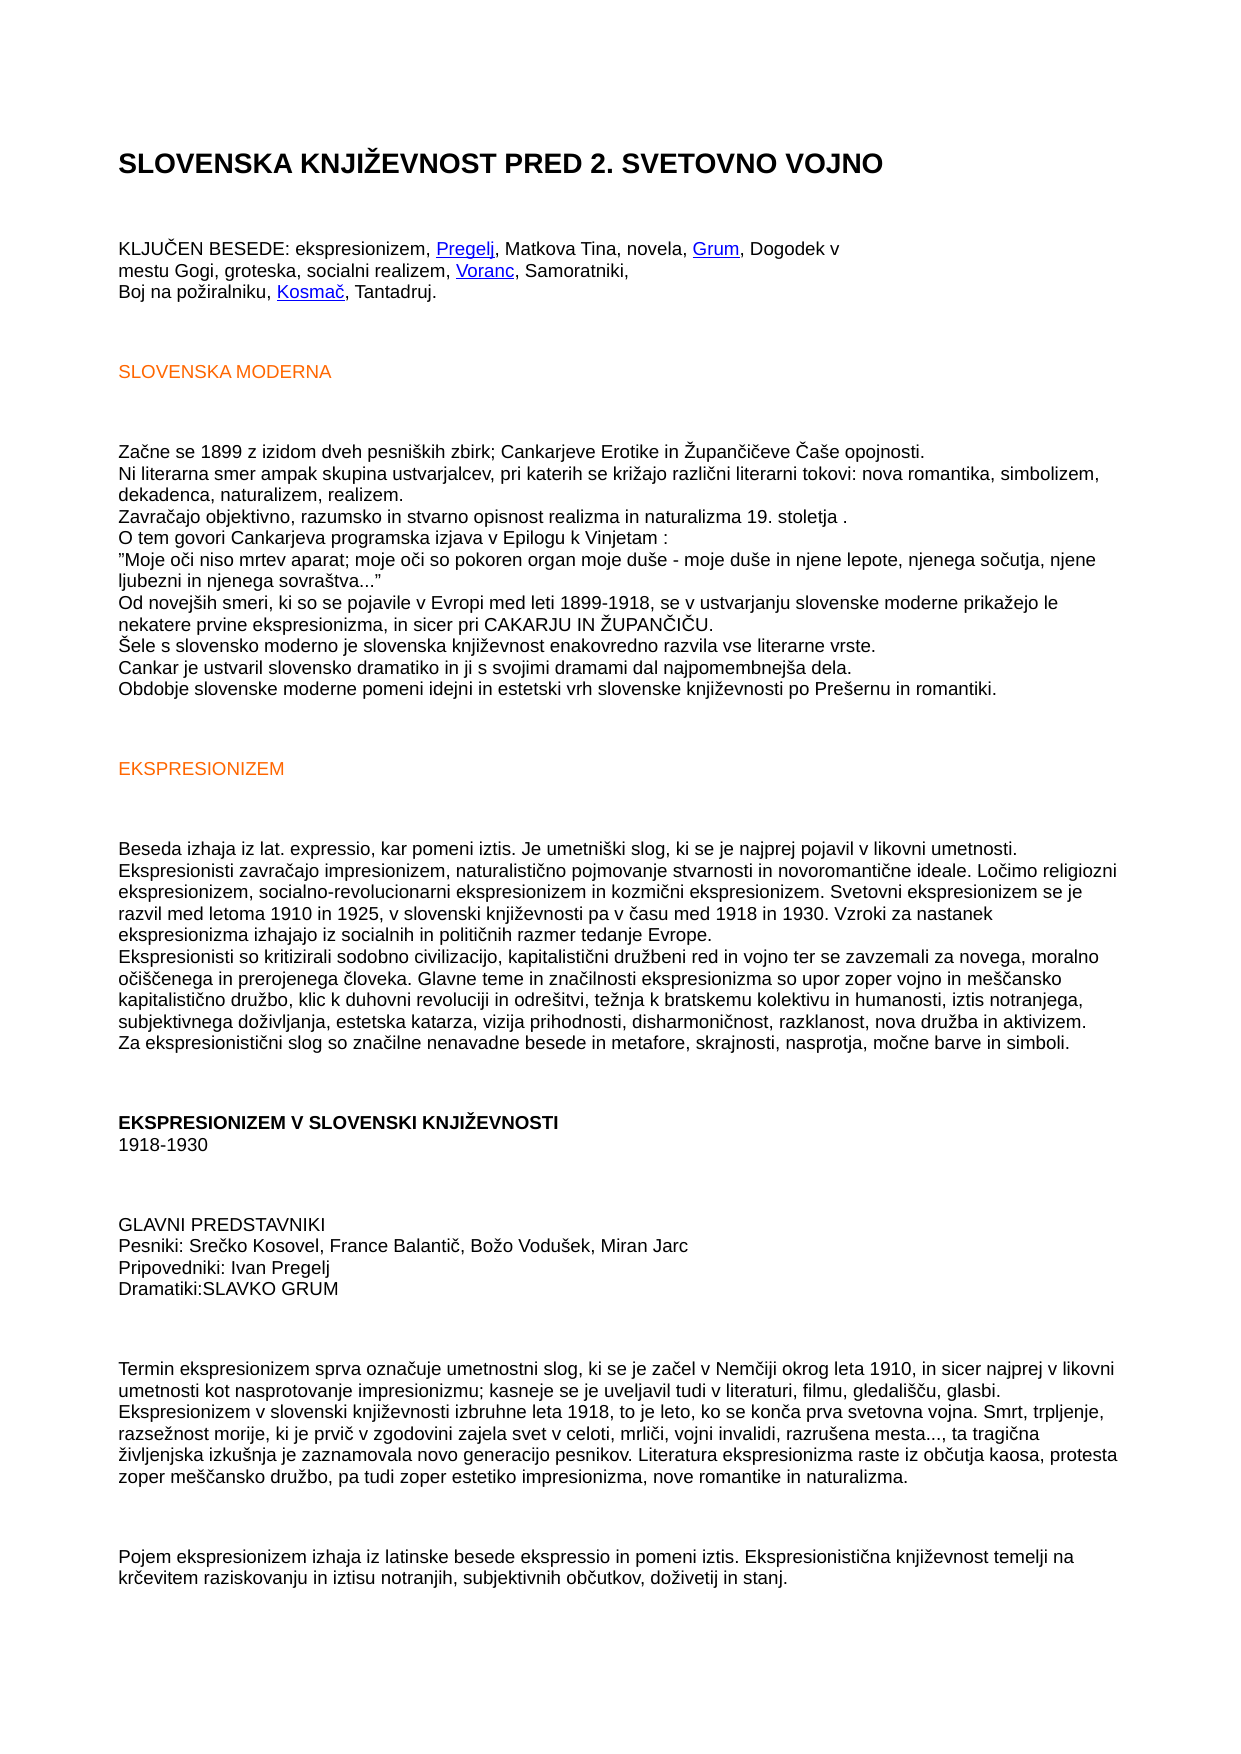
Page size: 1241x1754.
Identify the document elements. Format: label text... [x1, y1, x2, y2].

text Začne se 1899 z izidom dveh pesniških zbirk; Cankarjeve Erotike in Župančičeve Čaše opojnosti. Ni literarna smer ampak skupina ustvarjalcev, pri katerih se križajo različni literarni tokovi: nova romantika, simbolizem, dekadenca, naturalizem, realizem. Zavračajo objektivno, razumsko in stvarno opisnost realizma in naturalizma 19. stoletja . O tem govori Cankarjeva programska izjava v Epilogu k Vinjetam : ”Moje oči niso mrtev aparat; moje oči so pokoren organ moje duše - moje duše in njene lepote, njenega sočutja, njene ljubezni in njenega sovraštva...” Od novejših smeri, ki so se pojavile v Evropi med leti 1899-1918, se v ustvarjanju slovenske moderne prikažejo le nekatere prvine ekspresionizma, in sicer pri CAKARJU IN ŽUPANČIČU. Šele s slovensko moderno je slovenska književnost enakovredno razvila vse literarne vrste. Cankar je ustvaril slovensko dramatiko in ji s svojimi dramami dal najpomembnejša dela. Obdobje slovenske moderne pomeni idejni in estetski vrh slovenske književnosti po Prešernu in romantiki. [118, 441, 1122, 700]
text KLJUČEN BESEDE: ekspresionizem, Pregelj, Matkova Tina, novela, Grum, Dogodek v mestu Gogi, groteska, socialni realizem, Voranc, Samoratniki, Boj na požiralniku, Kosmač, Tantadruj. [118, 238, 1122, 303]
text Beseda izhaja iz lat. expressio, kar pomeni iztis. Je umetniški slog, ki se je najprej pojavil v likovni umetnosti. Ekspresionisti zavračajo impresionizem, naturalistično pojmovanje stvarnosti in novoromantične ideale. Ločimo religiozni ekspresionizem, socialno-revolucionarni ekspresionizem in kozmični ekspresionizem. Svetovni ekspresionizem se je razvil med letoma 1910 in 1925, v slovenski književnosti pa v času med 1918 in 1930. Vzroki za nastanek ekspresionizma izhajajo iz socialnih in političnih razmer tedanje Evrope. Ekspresionisti so kritizirali sodobno civilizacijo, kapitalistični družbeni red in vojno ter se zavzemali za novega, moralno očiščenega in prerojenega človeka. Glavne teme in značilnosti ekspresionizma so upor zoper vojno in meščansko kapitalistično družbo, klic k duhovni revoluciji in odrešitvi, težnja k bratskemu kolektivu in humanosti, iztis notranjega, subjektivnega doživljanja, estetska katarza, vizija prihodnosti, disharmoničnost, razklanost, nova družba in aktivizem. Za ekspresionistični slog so značilne nenavadne besede in metafore, skrajnosti, nasprotja, močne barve in simboli. [118, 838, 1122, 1053]
text EKSPRESIONIZEM V SLOVENSKI KNJIŽEVNOSTI 1918-1930 [118, 1112, 1122, 1155]
text SLOVENSKA KNJIŽEVNOST PRED 2. SVETOVNO VOJNO [118, 147, 1122, 180]
text SLOVENSKA MODERNA [118, 361, 1122, 383]
text Termin ekspresionizem sprva označuje umetnostni slog, ki se je začel v Nemčiji okrog leta 1910, in sicer najprej v likovni umetnosti kot nasprotovanje impresionizmu; kasneje se je uveljavil tudi v literaturi, filmu, gledališču, glasbi. Ekspresionizem v slovenski književnosti izbruhne leta 1918, to je leto, ko se konča prva svetovna vojna. Smrt, trpljenje, razsežnost morije, ki je prvič v zgodovini zajela svet v celoti, mrliči, vojni invalidi, razrušena mesta..., ta tragična življenjska izkušnja je zaznamovala novo generacijo pesnikov. Literatura ekspresionizma raste iz občutja kaosa, protesta zoper meščansko družbo, pa tudi zoper estetiko impresionizma, nove romantike in naturalizma. [118, 1358, 1122, 1487]
text GLAVNI PREDSTAVNIKI Pesniki: Srečko Kosovel, France Balantič, Božo Vodušek, Miran Jarc Pripovedniki: Ivan Pregelj Dramatiki:SLAVKO GRUM [118, 1213, 1122, 1299]
text EKSPRESIONIZEM [118, 758, 1122, 779]
text Pojem ekspresionizem izhaja iz latinske besede ekspressio in pomeni iztis. Ekspresionistična književnost temelji na krčevitem raziskovanju in iztisu notranjih, subjektivnih občutkov, doživetij in stanj. [118, 1546, 1122, 1589]
